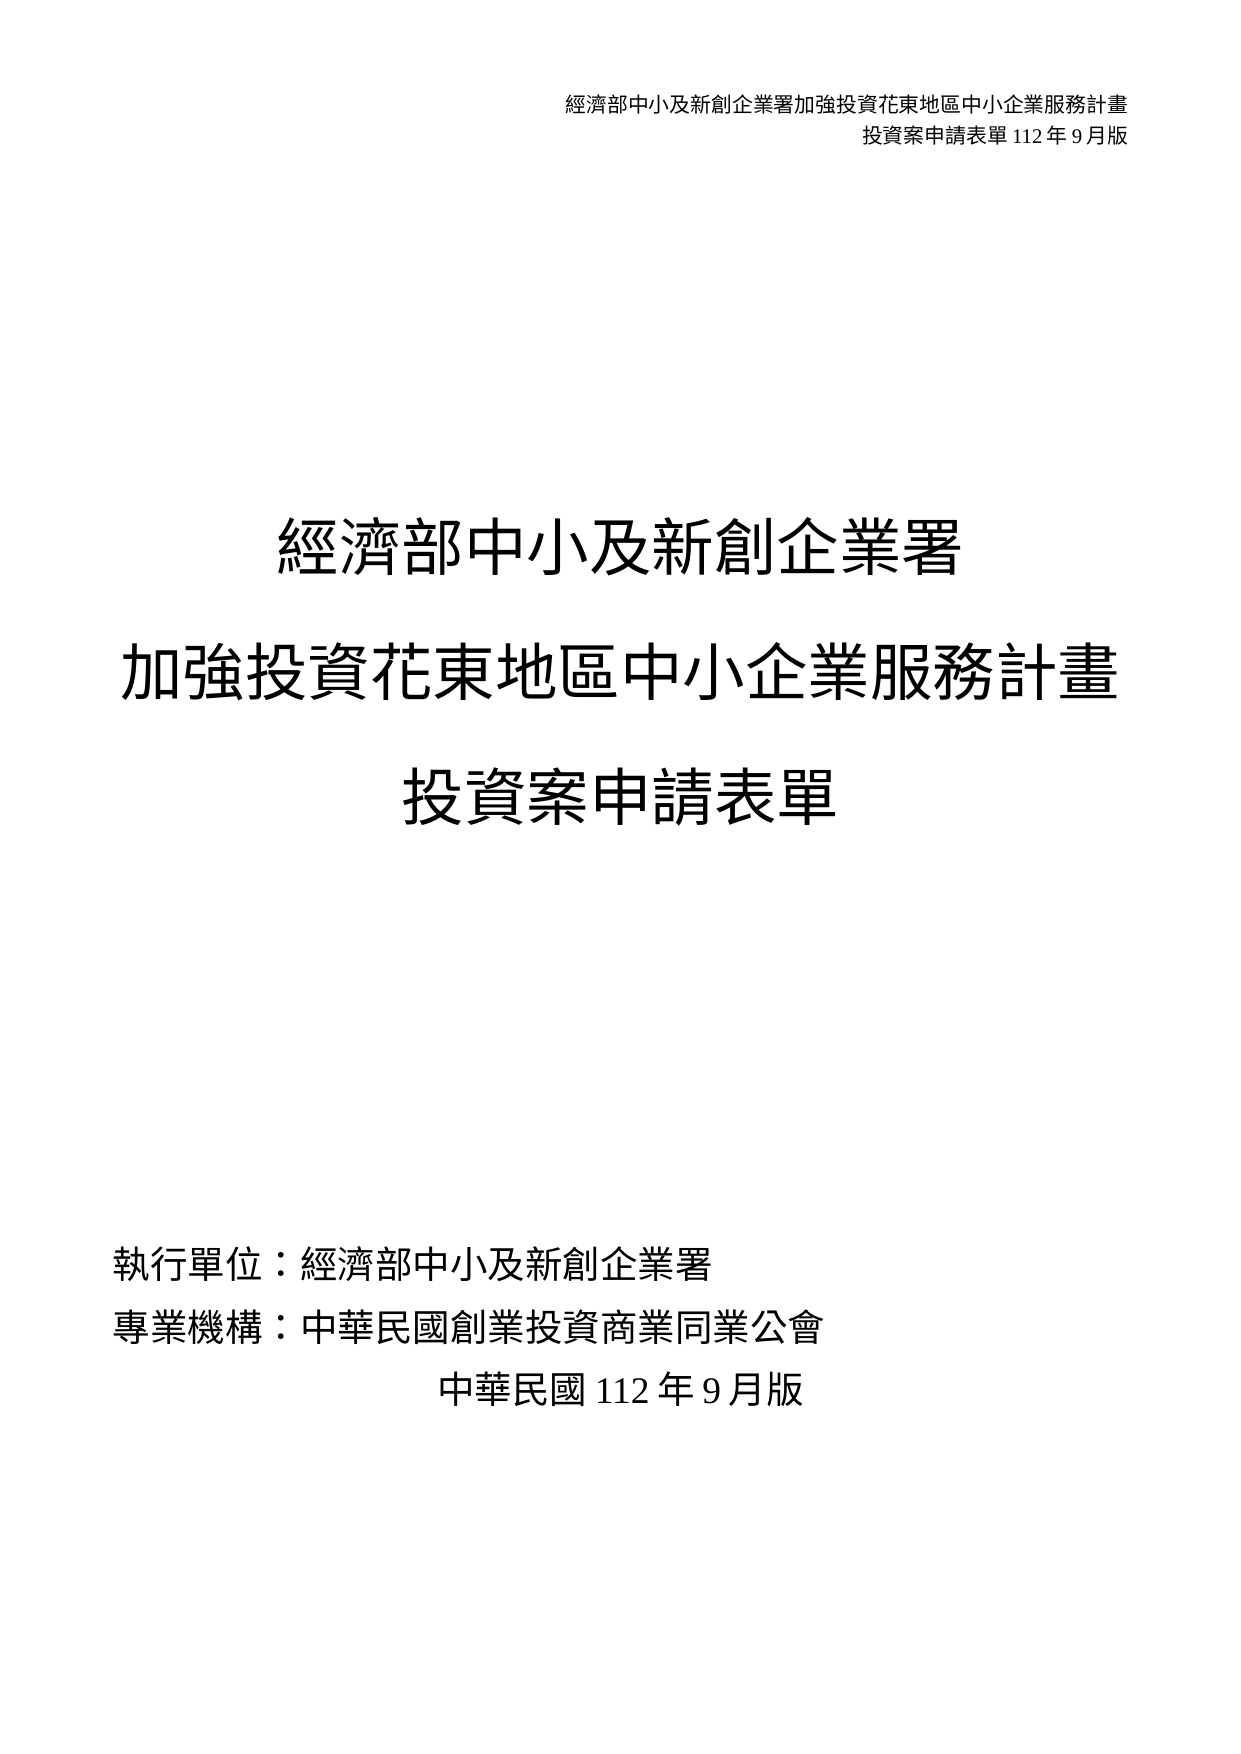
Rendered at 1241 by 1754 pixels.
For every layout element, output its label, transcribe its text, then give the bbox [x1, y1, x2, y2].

text 投資案申請表單 [112, 721, 1128, 846]
text 經濟部中小及新創企業署 [112, 471, 1128, 596]
text 中華民國112年9月版 [112, 1346, 1128, 1408]
text 專業機構：中華民國創業投資商業同業公會 [112, 1283, 1128, 1346]
text 加強投資花東地區中小企業服務計畫 [112, 596, 1128, 721]
text 執行單位：經濟部中小及新創企業署 [112, 1221, 1128, 1283]
